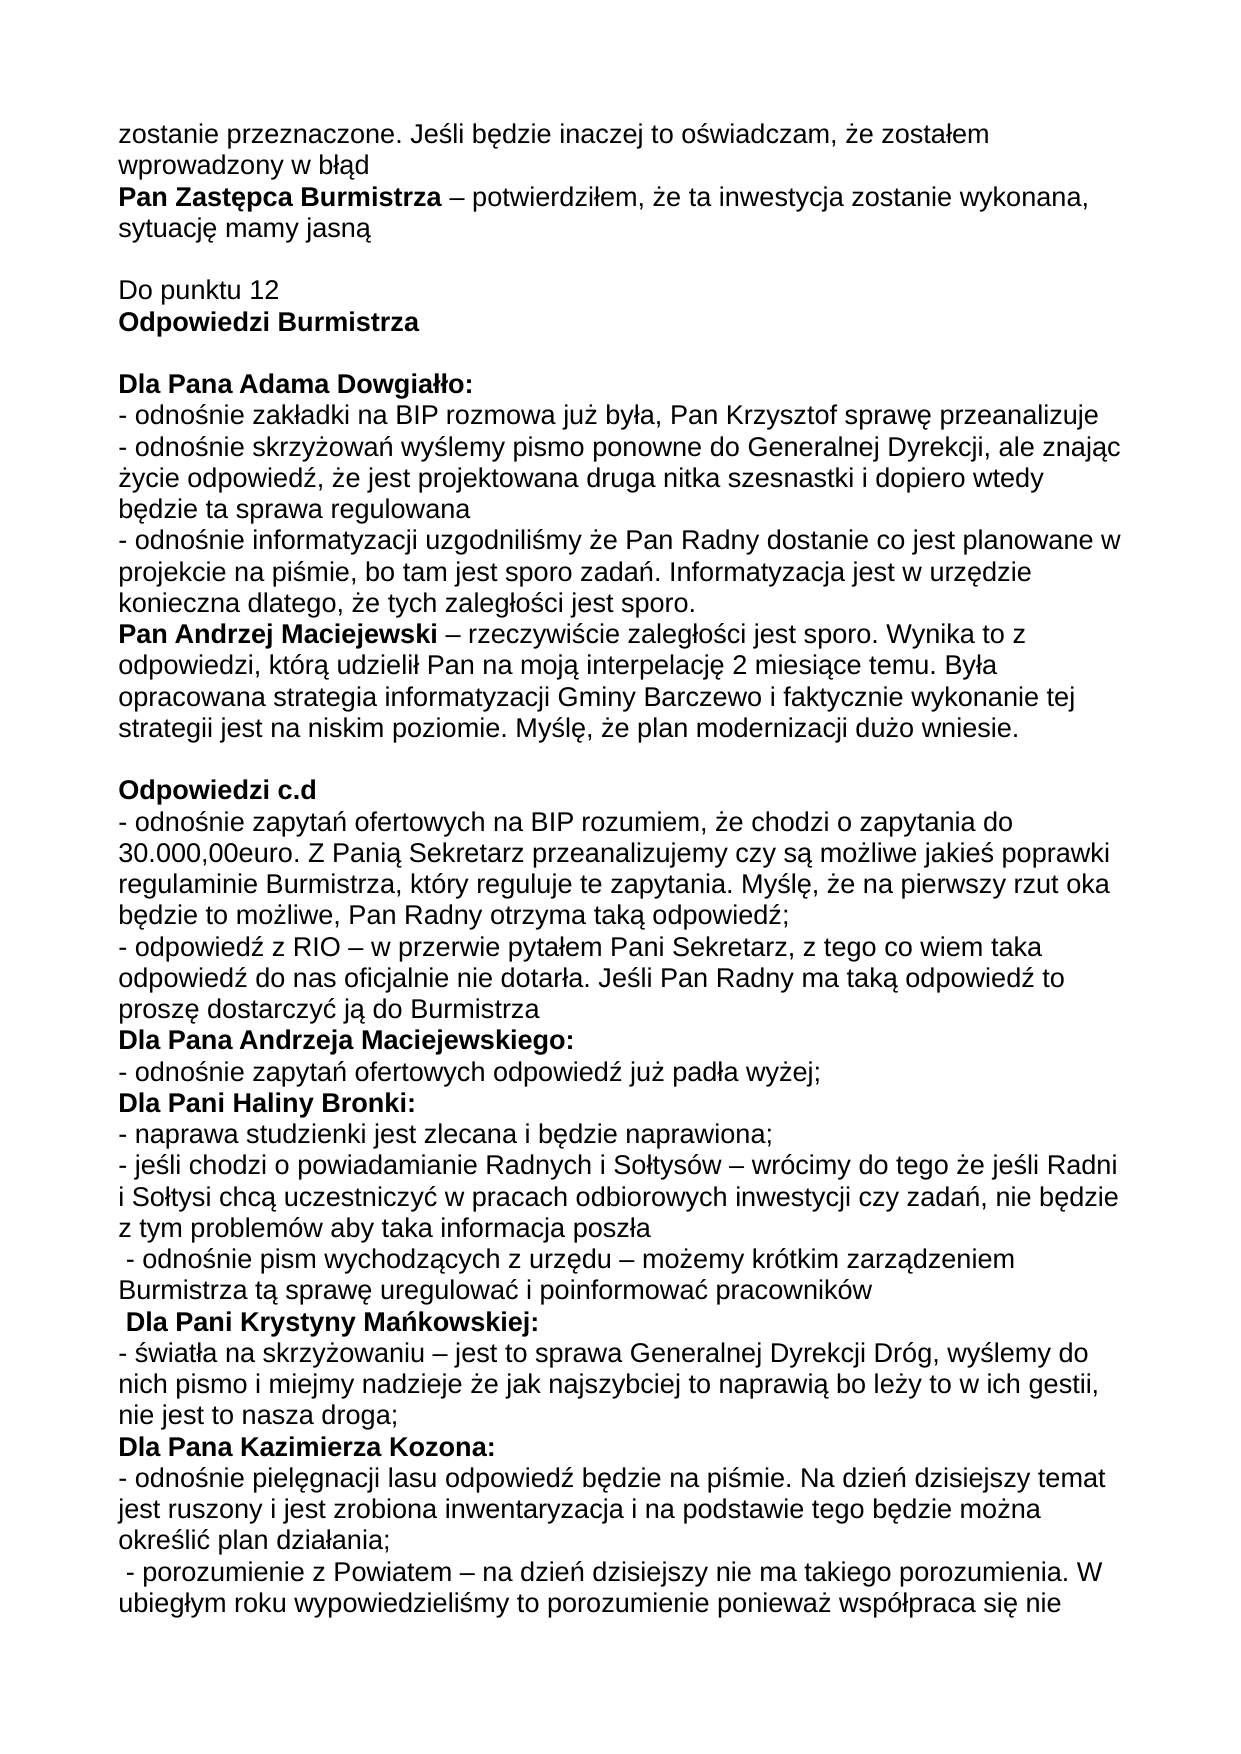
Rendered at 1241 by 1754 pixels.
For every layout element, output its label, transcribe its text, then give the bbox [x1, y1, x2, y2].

text Dla Pana Andrzeja Maciejewskiego: [118, 1024, 1122, 1056]
text - odnośnie skrzyżowań wyślemy pismo ponowne do Generalnej Dyrekcji, ale znając życie odpowiedź, że jest projektowana druga nitka szesnastki i dopiero wtedy będzie ta sprawa regulowana [118, 431, 1122, 524]
text Dla Pani Haliny Bronki: [118, 1087, 1122, 1118]
text Do punktu 12 [118, 274, 1122, 306]
text - odpowiedź z RIO – w przerwie pytałem Pani Sekretarz, z tego co wiem taka odpowiedź do nas oficjalnie nie dotarła. Jeśli Pan Radny ma taką odpowiedź to proszę dostarczyć ją do Burmistrza [118, 931, 1122, 1024]
text Dla Pana Adama Dowgiałło: [118, 368, 1122, 399]
text - światła na skrzyżowaniu – jest to sprawa Generalnej Dyrekcji Dróg, wyślemy do nich pismo i miejmy nadzieje że jak najszybciej to naprawią bo leży to w ich gestii, nie jest to nasza droga; [118, 1337, 1122, 1431]
text Odpowiedzi Burmistrza [118, 306, 1122, 337]
text - odnośnie informatyzacji uzgodniliśmy że Pan Radny dostanie co jest planowane w projekcie na piśmie, bo tam jest sporo zadań. Informatyzacja jest w urzędzie konieczna dlatego, że tych zaległości jest sporo. [118, 524, 1122, 618]
text - odnośnie pism wychodzących z urzędu – możemy krótkim zarządzeniem Burmistrza tą sprawę uregulować i poinformować pracowników [118, 1243, 1122, 1306]
text Pan Andrzej Maciejewski – rzeczywiście zaległości jest sporo. Wynika to z odpowiedzi, którą udzielił Pan na moją interpelację 2 miesiące temu. Była opracowana strategia informatyzacji Gminy Barczewo i faktycznie wykonanie tej strategii jest na niskim poziomie. Myślę, że plan modernizacji dużo wniesie. [118, 618, 1122, 743]
text Dla Pana Kazimierza Kozona: [118, 1431, 1122, 1462]
text Dla Pani Krystyny Mańkowskiej: [118, 1306, 1122, 1337]
text - odnośnie zapytań ofertowych odpowiedź już padła wyżej; [118, 1056, 1122, 1087]
text - porozumienie z Powiatem – na dzień dzisiejszy nie ma takiego porozumienia. W ubiegłym roku wypowiedzieliśmy to porozumienie ponieważ współpraca się nie [118, 1556, 1122, 1618]
text - jeśli chodzi o powiadamianie Radnych i Sołtysów – wrócimy do tego że jeśli Radni i Sołtysi chcą uczestniczyć w pracach odbiorowych inwestycji czy zadań, nie będzie z tym problemów aby taka informacja poszła [118, 1149, 1122, 1243]
text - odnośnie zapytań ofertowych na BIP rozumiem, że chodzi o zapytania do 30.000,00euro. Z Panią Sekretarz przeanalizujemy czy są możliwe jakieś poprawki regulaminie Burmistrza, który reguluje te zapytania. Myślę, że na pierwszy rzut oka będzie to możliwe, Pan Radny otrzyma taką odpowiedź; [118, 806, 1122, 931]
text - odnośnie zakładki na BIP rozmowa już była, Pan Krzysztof sprawę przeanalizuje [118, 399, 1122, 431]
text - odnośnie pielęgnacji lasu odpowiedź będzie na piśmie. Na dzień dzisiejszy temat jest ruszony i jest zrobiona inwentaryzacja i na podstawie tego będzie można określić plan działania; [118, 1462, 1122, 1556]
text - naprawa studzienki jest zlecana i będzie naprawiona; [118, 1118, 1122, 1149]
text Pan Zastępca Burmistrza – potwierdziłem, że ta inwestycja zostanie wykonana, sytuację mamy jasną [118, 181, 1122, 243]
text zostanie przeznaczone. Jeśli będzie inaczej to oświadczam, że zostałem wprowadzony w błąd [118, 118, 1122, 181]
text Odpowiedzi c.d [118, 774, 1122, 806]
